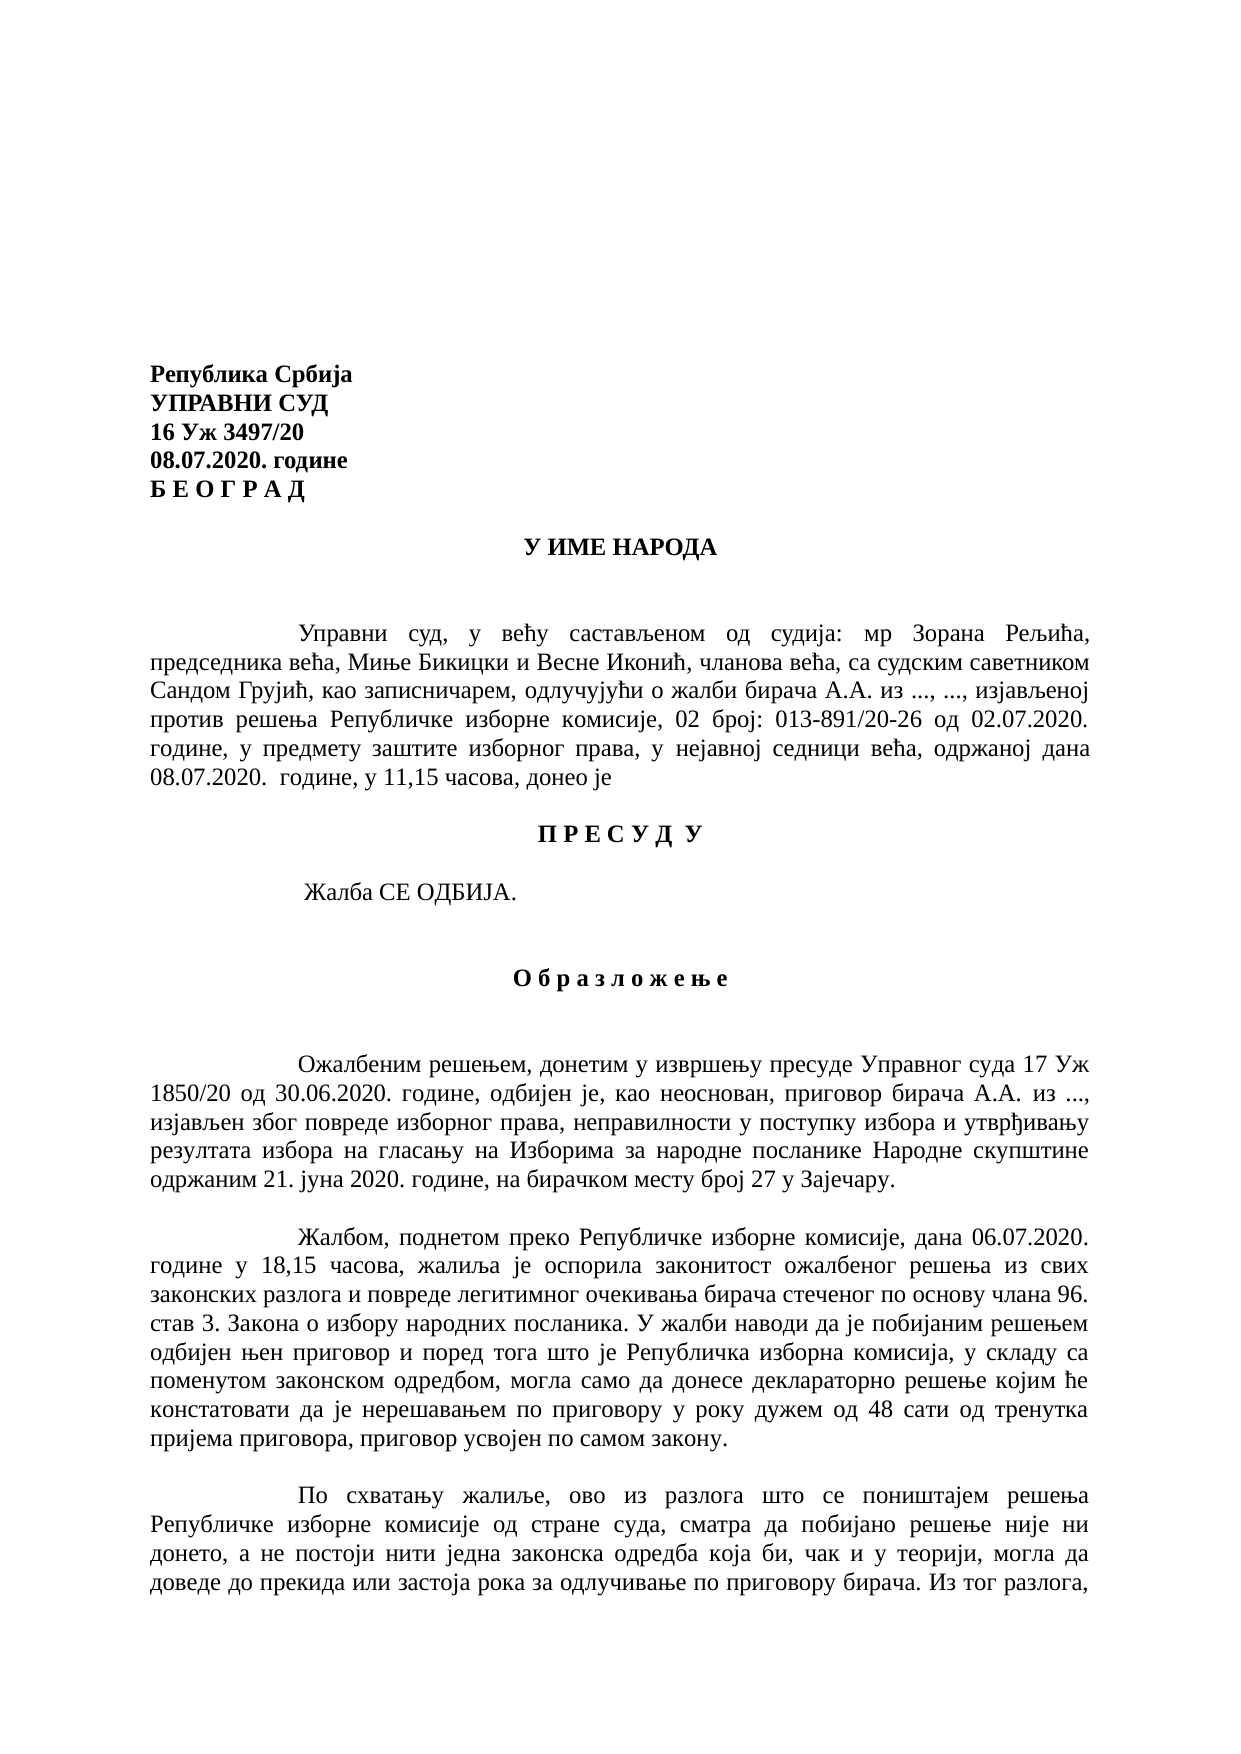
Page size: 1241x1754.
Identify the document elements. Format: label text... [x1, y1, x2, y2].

text О б р а з л о ж е њ е [150, 963, 1090, 992]
text По схватању жалиље, ово из разлога што се поништајем решења Републичке изборне комисије од стране суда, сматра да побијано решење није ни донето, а не постоји нити једна законска одредба која би, чак и у теорији, могла да доведе до прекида или застоја рока за одлучивање по приговору бирача. Из тог разлога, [150, 1480, 1090, 1595]
text Б Е О Г Р А Д [150, 474, 1090, 503]
text УПРАВНИ СУД [150, 388, 1090, 417]
text Ожалбеним решењем, донетим у извршењу пресуде Управног суда 17 Уж 1850/20 од 30.06.2020. године, одбијен је, као неоснован, приговор бирача A.A. из ..., изјављен због повреде изборног права, неправилности у поступку избора и утврђивању резултата избора на гласању на Изборима за народне посланике Народне скупштине одржаним 21. јуна 2020. године, на бирачком месту број 27 у Зајечару. [150, 1049, 1090, 1193]
text Жалба СЕ ОДБИЈА. [150, 877, 1090, 905]
text 08.07.2020. године [150, 445, 1090, 474]
text Република Србија [150, 148, 1090, 388]
text Жалбом, поднетом преко Републичке изборне комисије, дана 06.07.2020. године у 18,15 часова, жалиља је оспорила законитост ожалбеног решења из свих законских разлога и повреде легитимног очекивања бирача стеченог по основу члана 96. став 3. Закона о избору народних посланика. У жалби наводи да је побијаним решењем одбијен њен приговор и поред тога што је Републичка изборна комисија, у складу са поменутом законском одредбом, могла само да донесе деклараторно решење којим ће констатовати да је нерешавањем по приговору у року дужем од 48 сати од тренутка пријема приговора, приговор усвојен по самом закону. [150, 1222, 1090, 1452]
text 16 Уж 3497/20 [150, 417, 1090, 445]
text У ИМЕ НАРОДА [150, 532, 1090, 560]
text Управни суд, у већу састављеном од судија: мр Зорана Рељића, председника већа, Миње Бикицки и Весне Иконић, чланова већа, са судским саветником Сандом Грујић, као записничарем, одлучујући о жалби бирача A.A. из ..., ..., изјављеној против решења Републичке изборне комисије, 02 број: 013-891/20-26 од 02.07.2020. године, у предмету заштите изборног права, у нејавној седници већа, одржаној дана 08.07.2020. године, у 11,15 часова, донео је [150, 618, 1090, 790]
text П Р Е С У Д У [150, 819, 1090, 848]
